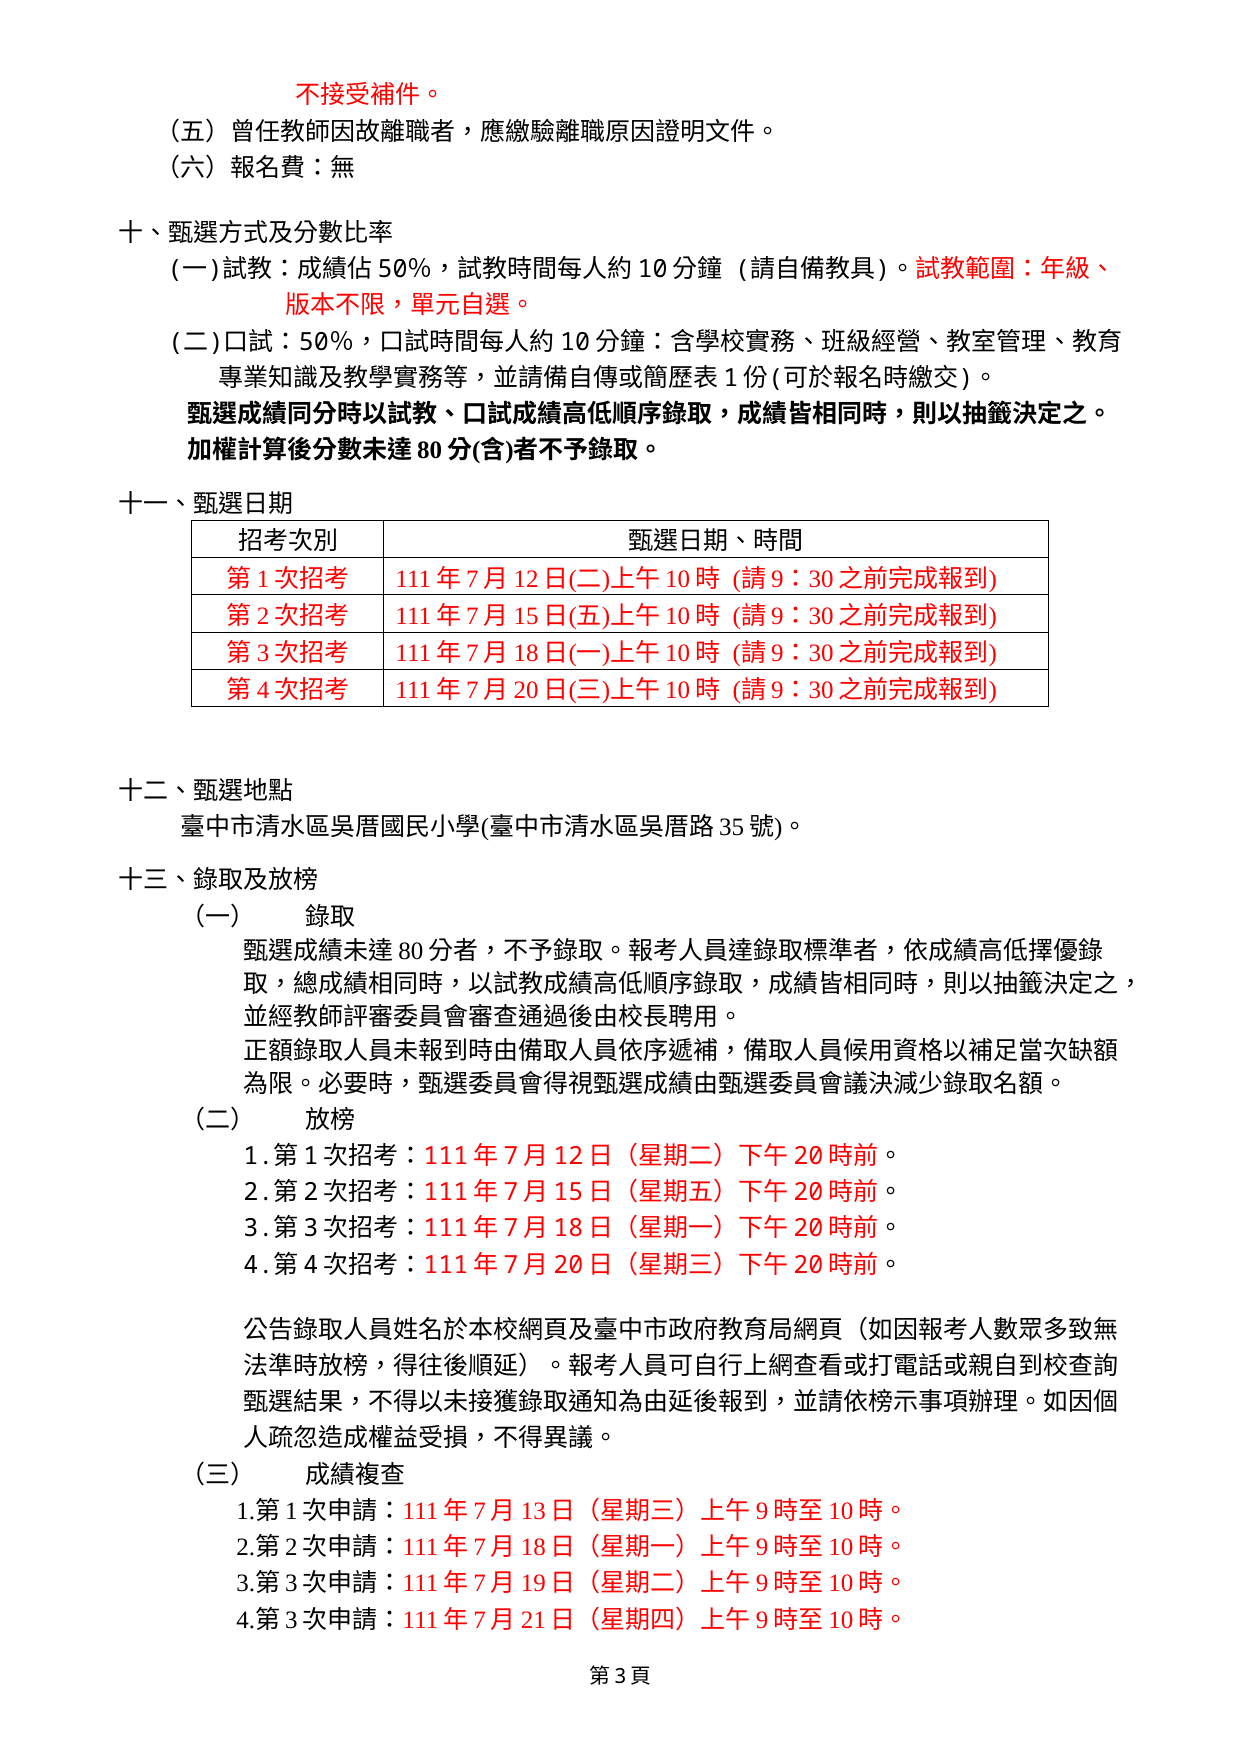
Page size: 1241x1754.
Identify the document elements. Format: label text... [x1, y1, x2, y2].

text 十三、錄取及放榜 [118, 860, 1122, 896]
table_cell 111年7月18日(一)上午10時 (請9：30之前完成報到) [384, 633, 1048, 669]
text (二)口試：50％，口試時間每人約10分鐘：含學校實務、班級經營、教室管理、教育專業知識及教學實務等，並請備自傳或簡歷表1份(可於報名時繳交)。 [168, 321, 1122, 394]
text 2.第2次招考：111年7月15日（星期五）下午20時前。 [243, 1172, 1122, 1208]
text 2.第2次申請：111年7月18日（星期一）上午9時至10時。 [118, 1527, 1122, 1563]
table_header 招考次別 [192, 521, 383, 557]
text 3.第3次招考：111年7月18日（星期一）下午20時前。 [243, 1208, 1122, 1244]
text （五）曾任教師因故離職者，應繳驗離職原因證明文件。 [156, 111, 1122, 147]
text 1.第1次申請：111年7月13日（星期三）上午9時至10時。 [118, 1490, 1122, 1527]
list 放榜 [181, 1099, 1122, 1135]
list 錄取 [181, 896, 1122, 932]
text 十二、甄選地點 [118, 770, 1122, 806]
text 不接受補件。 [221, 75, 1122, 111]
text 甄選成績未達80分者，不予錄取。報考人員達錄取標準者，依成績高低擇優錄取，總成績相同時，以試教成績高低順序錄取，成績皆相同時，則以抽籤決定之，並經教師評審委員會審查通過後由校長聘用。 [243, 932, 1122, 1032]
text 4.第3次申請：111年7月21日（星期四）上午9時至10時。 [118, 1599, 1122, 1635]
table_cell 第1次招考 [192, 558, 383, 594]
text （六）報名費：無 [156, 147, 1122, 184]
text 1.第1次招考：111年7月12日（星期二）下午20時前。 [243, 1135, 1122, 1172]
list 成績複查 [181, 1454, 1122, 1490]
table_cell 第4次招考 [192, 670, 383, 706]
table_cell 111年7月15日(五)上午10時 (請9：30之前完成報到) [384, 595, 1048, 632]
table_cell 第3次招考 [192, 633, 383, 669]
text 正額錄取人員未報到時由備取人員依序遞補，備取人員候用資格以補足當次缺額為限。必要時，甄選委員會得視甄選成績由甄選委員會議決減少錄取名額。 [243, 1032, 1122, 1099]
text 臺中市清水區吳厝國民小學(臺中市清水區吳厝路35號)。 [181, 806, 1122, 843]
text 甄選成績同分時以試教、口試成績高低順序錄取，成績皆相同時，則以抽籤決定之。 [168, 394, 1122, 430]
text 十一、甄選日期 [118, 483, 1122, 520]
table_cell 111年7月12日(二)上午10時 (請9：30之前完成報到) [384, 558, 1048, 594]
text 公告錄取人員姓名於本校網頁及臺中市政府教育局網頁（如因報考人數眾多致無法準時放榜，得往後順延）。報考人員可自行上網查看或打電話或親自到校查詢甄選結果，不得以未接獲錄取通知為由延後報到，並請依榜示事項辦理。如因個人疏忽造成權益受損，不得異議。 [243, 1309, 1122, 1454]
text 十、甄選方式及分數比率 [118, 212, 1122, 249]
text 加權計算後分數未達80分(含)者不予錄取。 [118, 430, 1122, 466]
table_header 甄選日期、時間 [384, 521, 1048, 557]
table_cell 第2次招考 [192, 595, 383, 632]
text 3.第3次申請：111年7月19日（星期二）上午9時至10時。 [118, 1563, 1122, 1599]
table_cell 111年7月20日(三)上午10時 (請9：30之前完成報到) [384, 670, 1048, 706]
text (一)試教：成績佔50％，試教時間每人約10分鐘 (請自備教具)。試教範圍：年級、版本不限，單元自選。 [167, 249, 1122, 321]
text 4.第4次招考：111年7月20日（星期三）下午20時前。 [243, 1244, 1122, 1280]
